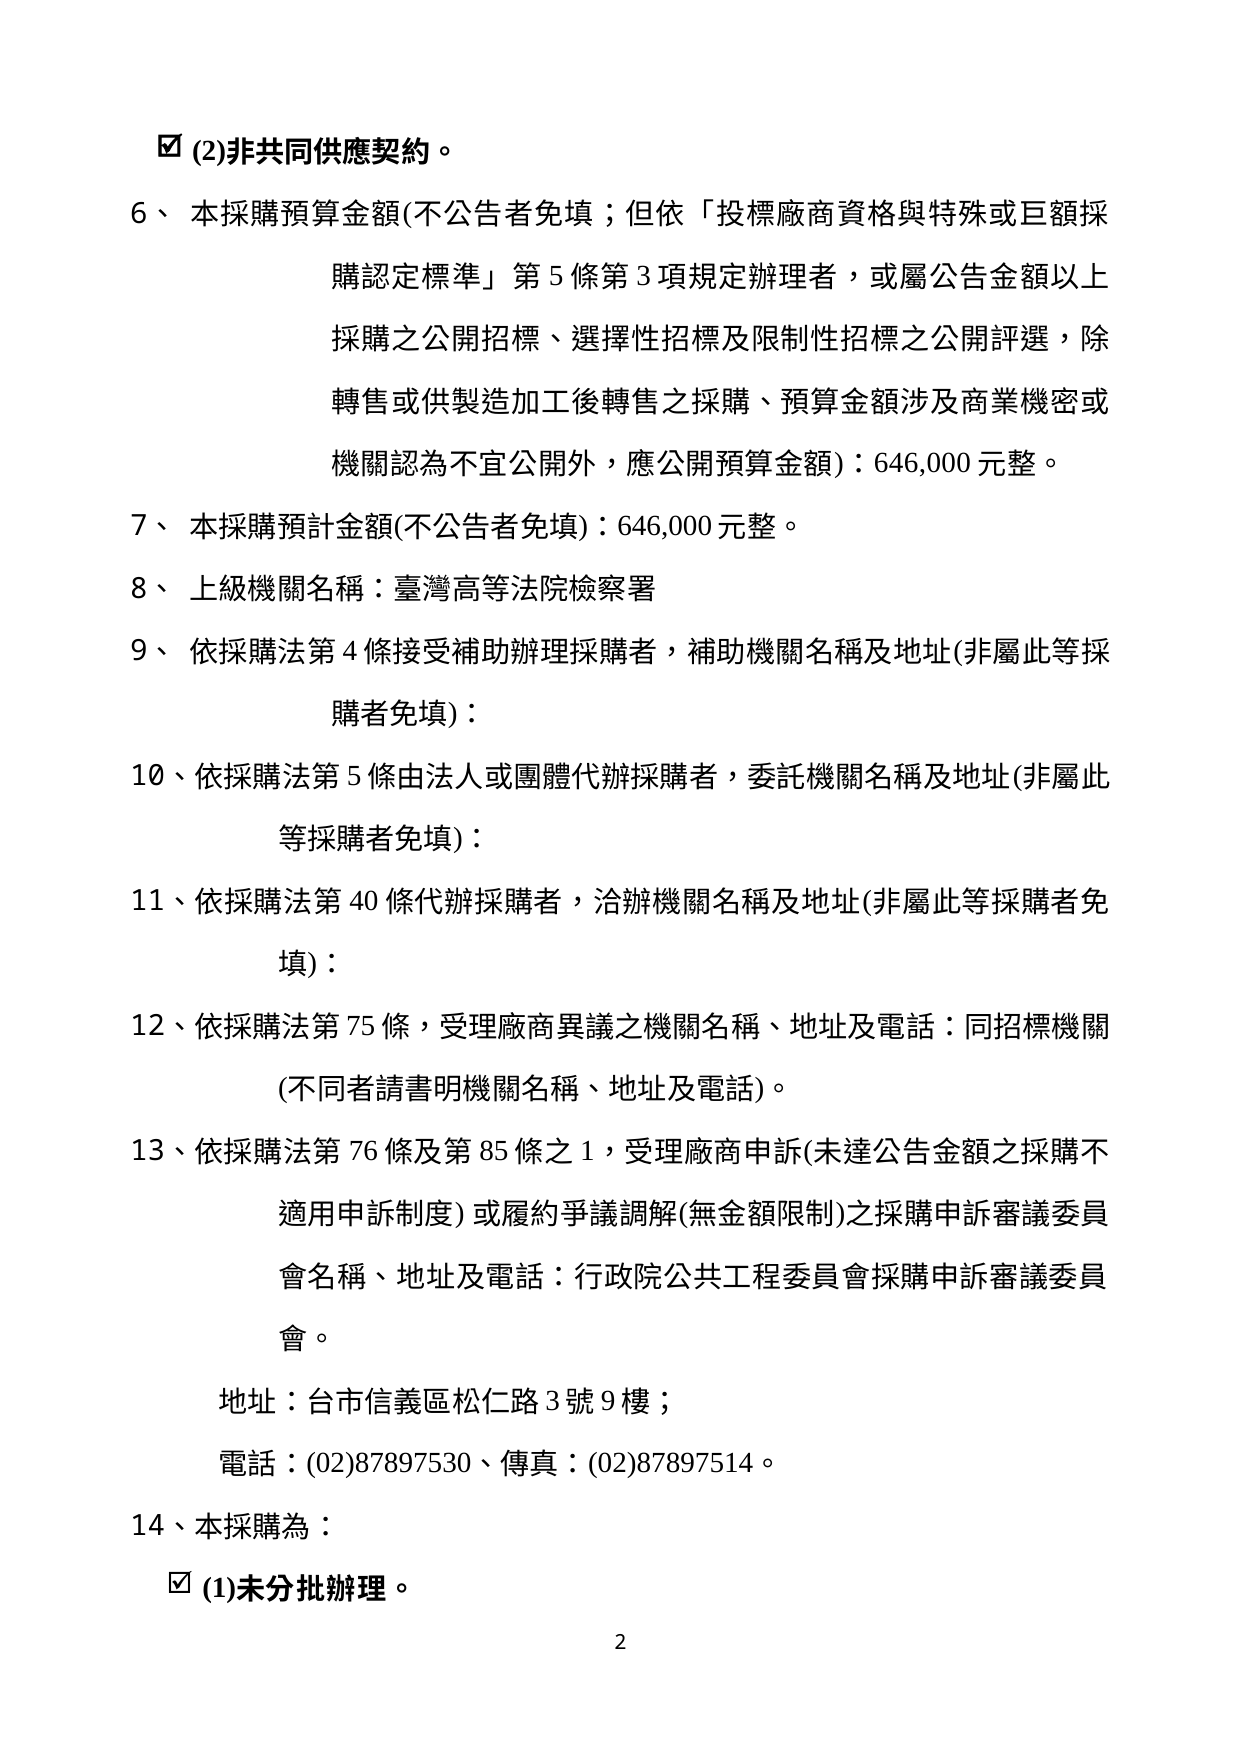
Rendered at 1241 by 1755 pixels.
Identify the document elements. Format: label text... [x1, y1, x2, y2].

list 上級機關名稱：臺灣高等法院檢察署 [130, 545, 1110, 608]
text  (1)未分批辦理。 [130, 1545, 1110, 1608]
list 本採購為： [130, 1483, 1110, 1545]
list 依採購法第75條，受理廠商異議之機關名稱、地址及電話：同招標機關(不同者請書明機關名稱、地址及電話)。 [130, 983, 1110, 1108]
text 電話：(02)87897530、傳真：(02)87897514。 [218, 1420, 1110, 1483]
list 依採購法第5條由法人或團體代辦採購者，委託機關名稱及地址(非屬此等採購者免填)： [130, 733, 1110, 858]
text  (2)非共同供應契約。 [130, 108, 1110, 170]
list 本採購預計金額(不公告者免填)：646,000元整。 [130, 483, 1110, 545]
list 依採購法第40條代辦採購者，洽辦機關名稱及地址(非屬此等採購者免填)： [130, 858, 1110, 983]
list 依採購法第4條接受補助辦理採購者，補助機關名稱及地址(非屬此等採購者免填)： [130, 608, 1110, 733]
text 地址：台市信義區松仁路3號9樓； [218, 1358, 1110, 1420]
list 本採購預算金額(不公告者免填；但依「投標廠商資格與特殊或巨額採購認定標準」第5條第3項規定辦理者，或屬公告金額以上採購之公開招標、選擇性招標及限制性招標之公開評選，除轉售或供製造加工後轉售之採購、預算金額涉及商業機密或機關認為不宜公開外，應公開預算金額)：646,000元整。 [130, 170, 1110, 483]
list 依採購法第76條及第85條之1，受理廠商申訴(未達公告金額之採購不適用申訴制度) 或履約爭議調解(無金額限制)之採購申訴審議委員會名稱、地址及電話：行政院公共工程委員會採購申訴審議委員會。 [130, 1108, 1110, 1358]
